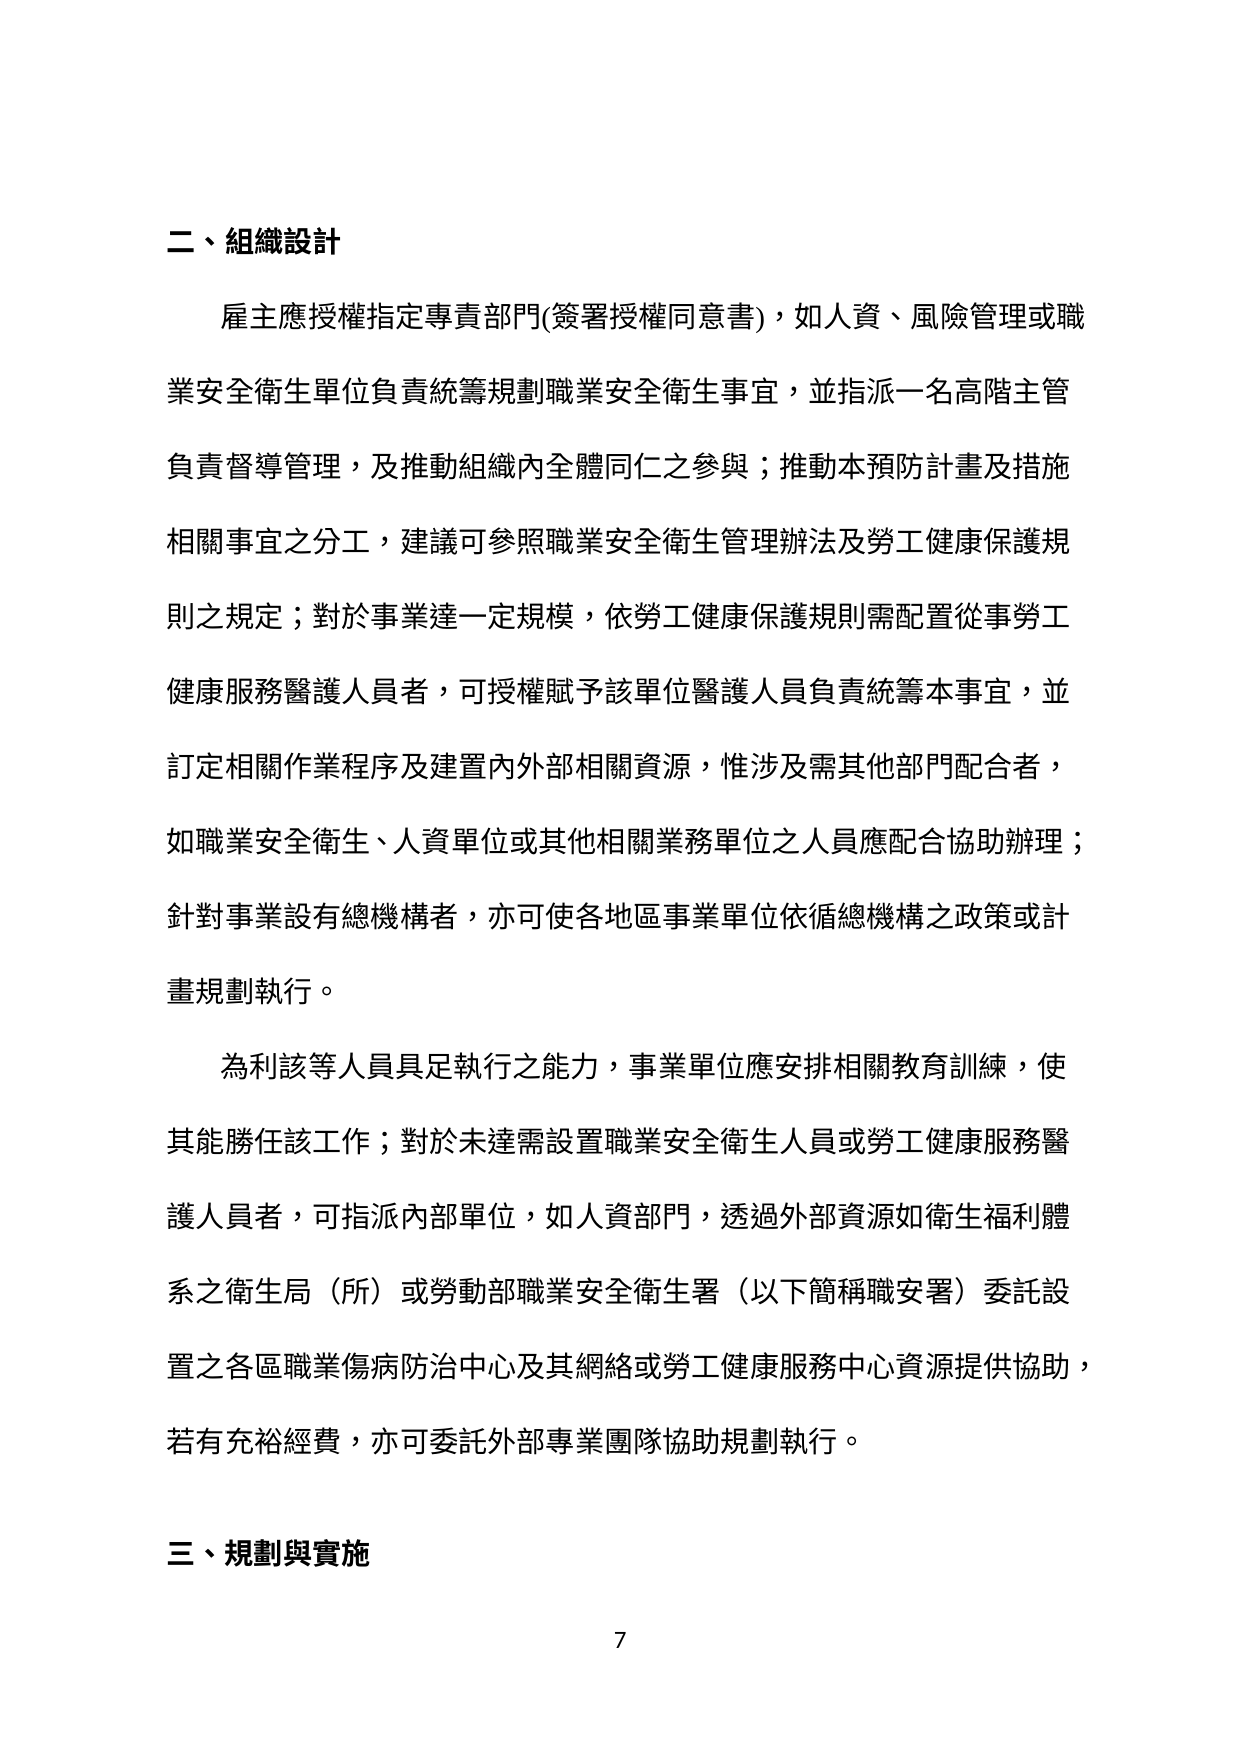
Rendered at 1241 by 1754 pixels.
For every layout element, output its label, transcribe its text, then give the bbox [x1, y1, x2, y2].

text 為利該等人員具足執行之能力，事業單位應安排相關教育訓練，使其能勝任該工作；對於未達需設置職業安全衛生人員或勞工健康服務醫護人員者，可指派內部單位，如人資部門，透過外部資源如衛生福利體系之衛生局（所）或勞動部職業安全衛生署（以下簡稱職安署）委託設置之各區職業傷病防治中心及其網絡或勞工健康服務中心資源提供協助，若有充裕經費，亦可委託外部專業團隊協助規劃執行。 [166, 1027, 1092, 1477]
text 三、規劃與實施 [166, 1514, 1092, 1589]
text 二、組織設計 [148, 202, 1092, 277]
text 雇主應授權指定專責部門(簽署授權同意書)，如人資、風險管理或職業安全衛生單位負責統籌規劃職業安全衛生事宜，並指派一名高階主管負責督導管理，及推動組織內全體同仁之參與；推動本預防計畫及措施相關事宜之分工，建議可參照職業安全衛生管理辦法及勞工健康保護規則之規定；對於事業達一定規模，依勞工健康保護規則需配置從事勞工健康服務醫護人員者，可授權賦予該單位醫護人員負責統籌本事宜，並訂定相關作業程序及建置內外部相關資源，惟涉及需其他部門配合者，如職業安全衛生、人資單位或其他相關業務單位之人員應配合協助辦理；針對事業設有總機構者，亦可使各地區事業單位依循總機構之政策或計畫規劃執行。 [166, 277, 1092, 1027]
